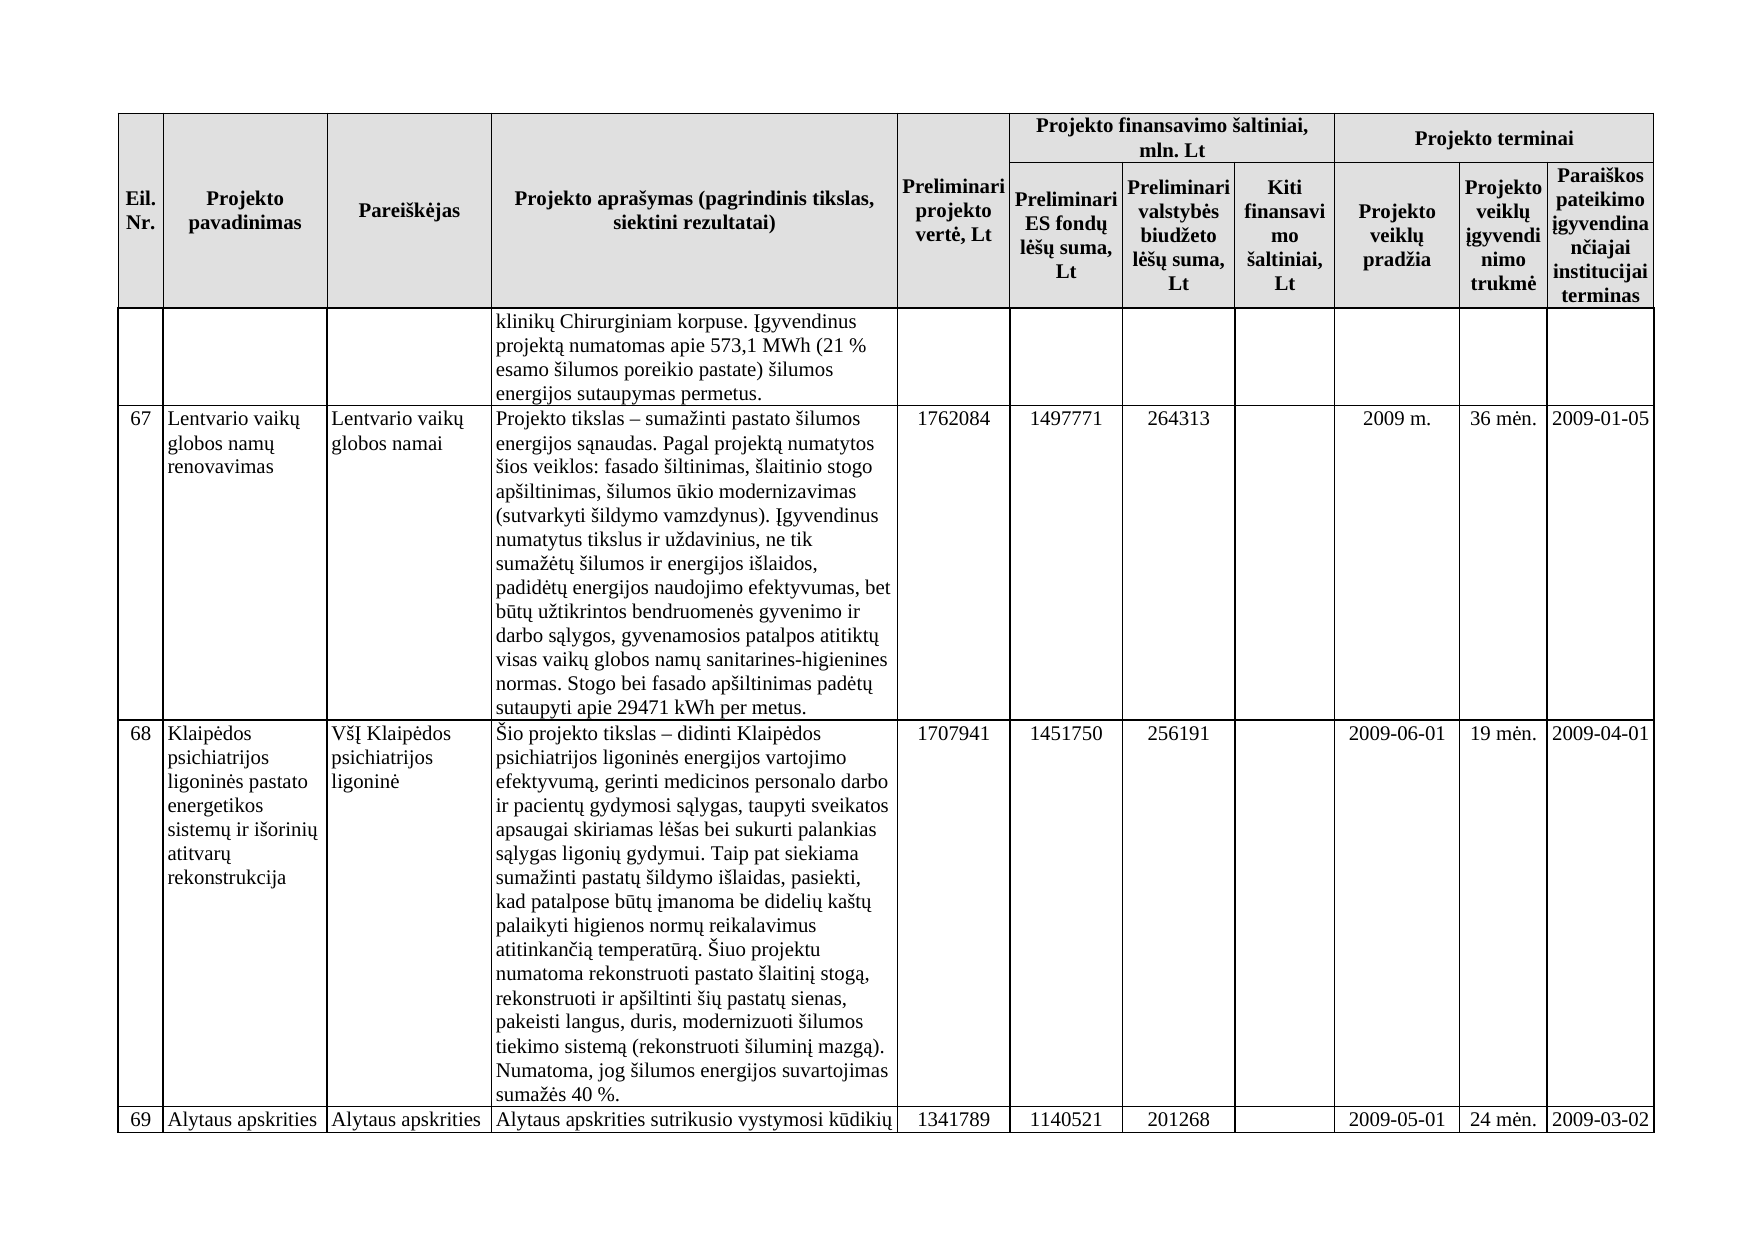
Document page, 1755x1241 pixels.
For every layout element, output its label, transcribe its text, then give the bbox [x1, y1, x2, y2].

table_cell [1236, 309, 1334, 405]
table_cell [1236, 721, 1334, 1106]
table_cell 264313 [1123, 406, 1234, 719]
table_cell Lentvario vaikų globos namų renovavimas [164, 406, 326, 719]
table_cell [1335, 309, 1459, 405]
table_cell Projekto veiklų pradžia [1335, 163, 1459, 307]
table_cell Alytaus apskrities sutrikusio vystymosi kūdikių [492, 1107, 897, 1131]
table_header Eil. Nr. [119, 114, 163, 307]
table_cell Preliminari valstybės biudžeto lėšų suma, Lt [1123, 163, 1234, 307]
table_cell 2009-05-01 [1335, 1107, 1459, 1131]
table_cell 1707941 [898, 721, 1009, 1106]
table_cell 24 mėn. [1460, 1107, 1546, 1131]
table_cell 1762084 [898, 406, 1009, 719]
table_cell [1011, 309, 1122, 405]
table_cell 1341789 [898, 1107, 1009, 1131]
table_cell 1140521 [1011, 1107, 1122, 1131]
table_header Projekto aprašymas (pagrindinis tikslas, siektini rezultatai) [492, 114, 897, 307]
table_cell 201268 [1123, 1107, 1234, 1131]
table_header Preliminari projekto vertė, Lt [898, 114, 1009, 307]
table_cell 69 [119, 1107, 162, 1131]
table_cell [1460, 309, 1546, 405]
table_cell 2009 m. [1335, 406, 1459, 719]
table_cell Alytaus apskrities [164, 1107, 326, 1131]
table_cell 19 mėn. [1460, 721, 1546, 1106]
table_cell 2009-01-05 [1548, 406, 1653, 719]
table_cell Paraiškos pateikimo įgyvendinančiajai institucijai terminas [1548, 163, 1653, 307]
table_cell Kiti finansavimo šaltiniai, Lt [1235, 163, 1334, 307]
table_cell 1451750 [1011, 721, 1122, 1106]
table_header Projekto finansavimo šaltiniai, mln. Lt [1010, 114, 1334, 162]
table_cell VšĮ Klaipėdos psichiatrijos ligoninė [328, 721, 491, 1106]
table_cell 256191 [1123, 721, 1234, 1106]
table_cell 2009-03-02 [1548, 1107, 1653, 1131]
table_cell 2009-04-01 [1548, 721, 1653, 1106]
table_cell [1236, 406, 1334, 719]
table_cell Klaipėdos psichiatrijos ligoninės pastato energetikos sistemų ir išorinių atitvarų rekonstrukcija [164, 721, 326, 1106]
table_cell Lentvario vaikų globos namai [328, 406, 491, 719]
table_cell 36 mėn. [1460, 406, 1546, 719]
table_cell Alytaus apskrities [328, 1107, 491, 1131]
table_cell klinikų Chirurginiam korpuse. Įgyvendinus projektą numatomas apie 573,1 MWh (21 % esamo šilumos poreikio pastate) šilumos energijos sutaupymas permetus. [492, 309, 897, 405]
table_cell [1123, 309, 1234, 405]
table_cell 2009-06-01 [1335, 721, 1459, 1106]
table_cell Projekto veiklų įgyvendinimo trukmė [1460, 163, 1547, 307]
table_cell [328, 309, 491, 405]
table_header Projekto terminai [1335, 114, 1653, 162]
table_cell 1497771 [1011, 406, 1122, 719]
table_header Pareiškėjas [328, 114, 491, 307]
table_cell [898, 309, 1009, 405]
table_cell 67 [119, 406, 162, 719]
table_cell [164, 309, 326, 405]
table_cell [1548, 309, 1653, 405]
table_cell [119, 309, 162, 405]
table_cell Projekto tikslas – sumažinti pastato šilumos energijos sąnaudas. Pagal projektą numatytos šios veiklos: fasado šiltinimas, šlaitinio stogo apšiltinimas, šilumos ūkio modernizavimas (sutvarkyti šildymo vamzdynus). Įgyvendinus numatytus tikslus ir uždavinius, ne tik sumažėtų šilumos ir energijos išlaidos, padidėtų energijos naudojimo efektyvumas, bet būtų užtikrintos bendruomenės gyvenimo ir darbo sąlygos, gyvenamosios patalpos atitiktų visas vaikų globos namų sanitarines-higienines normas. Stogo bei fasado apšiltinimas padėtų sutaupyti apie 29471 kWh per metus. [492, 406, 897, 719]
table_cell Preliminari ES fondų lėšų suma, Lt [1010, 163, 1122, 307]
table_header Projekto pavadinimas [164, 114, 327, 307]
table_cell 68 [119, 721, 162, 1106]
table_cell [1236, 1107, 1334, 1131]
table_cell Šio projekto tikslas – didinti Klaipėdos psichiatrijos ligoninės energijos vartojimo efektyvumą, gerinti medicinos personalo darbo ir pacientų gydymosi sąlygas, taupyti sveikatos apsaugai skiriamas lėšas bei sukurti palankias sąlygas ligonių gydymui. Taip pat siekiama sumažinti pastatų šildymo išlaidas, pasiekti, kad patalpose būtų įmanoma be didelių kaštų palaikyti higienos normų reikalavimus atitinkančią temperatūrą. Šiuo projektu numatoma rekonstruoti pastato šlaitinį stogą, rekonstruoti ir apšiltinti šių pastatų sienas, pakeisti langus, duris, modernizuoti šilumos tiekimo sistemą (rekonstruoti šiluminį mazgą). Numatoma, jog šilumos energijos suvartojimas sumažės 40 %. [492, 721, 897, 1106]
